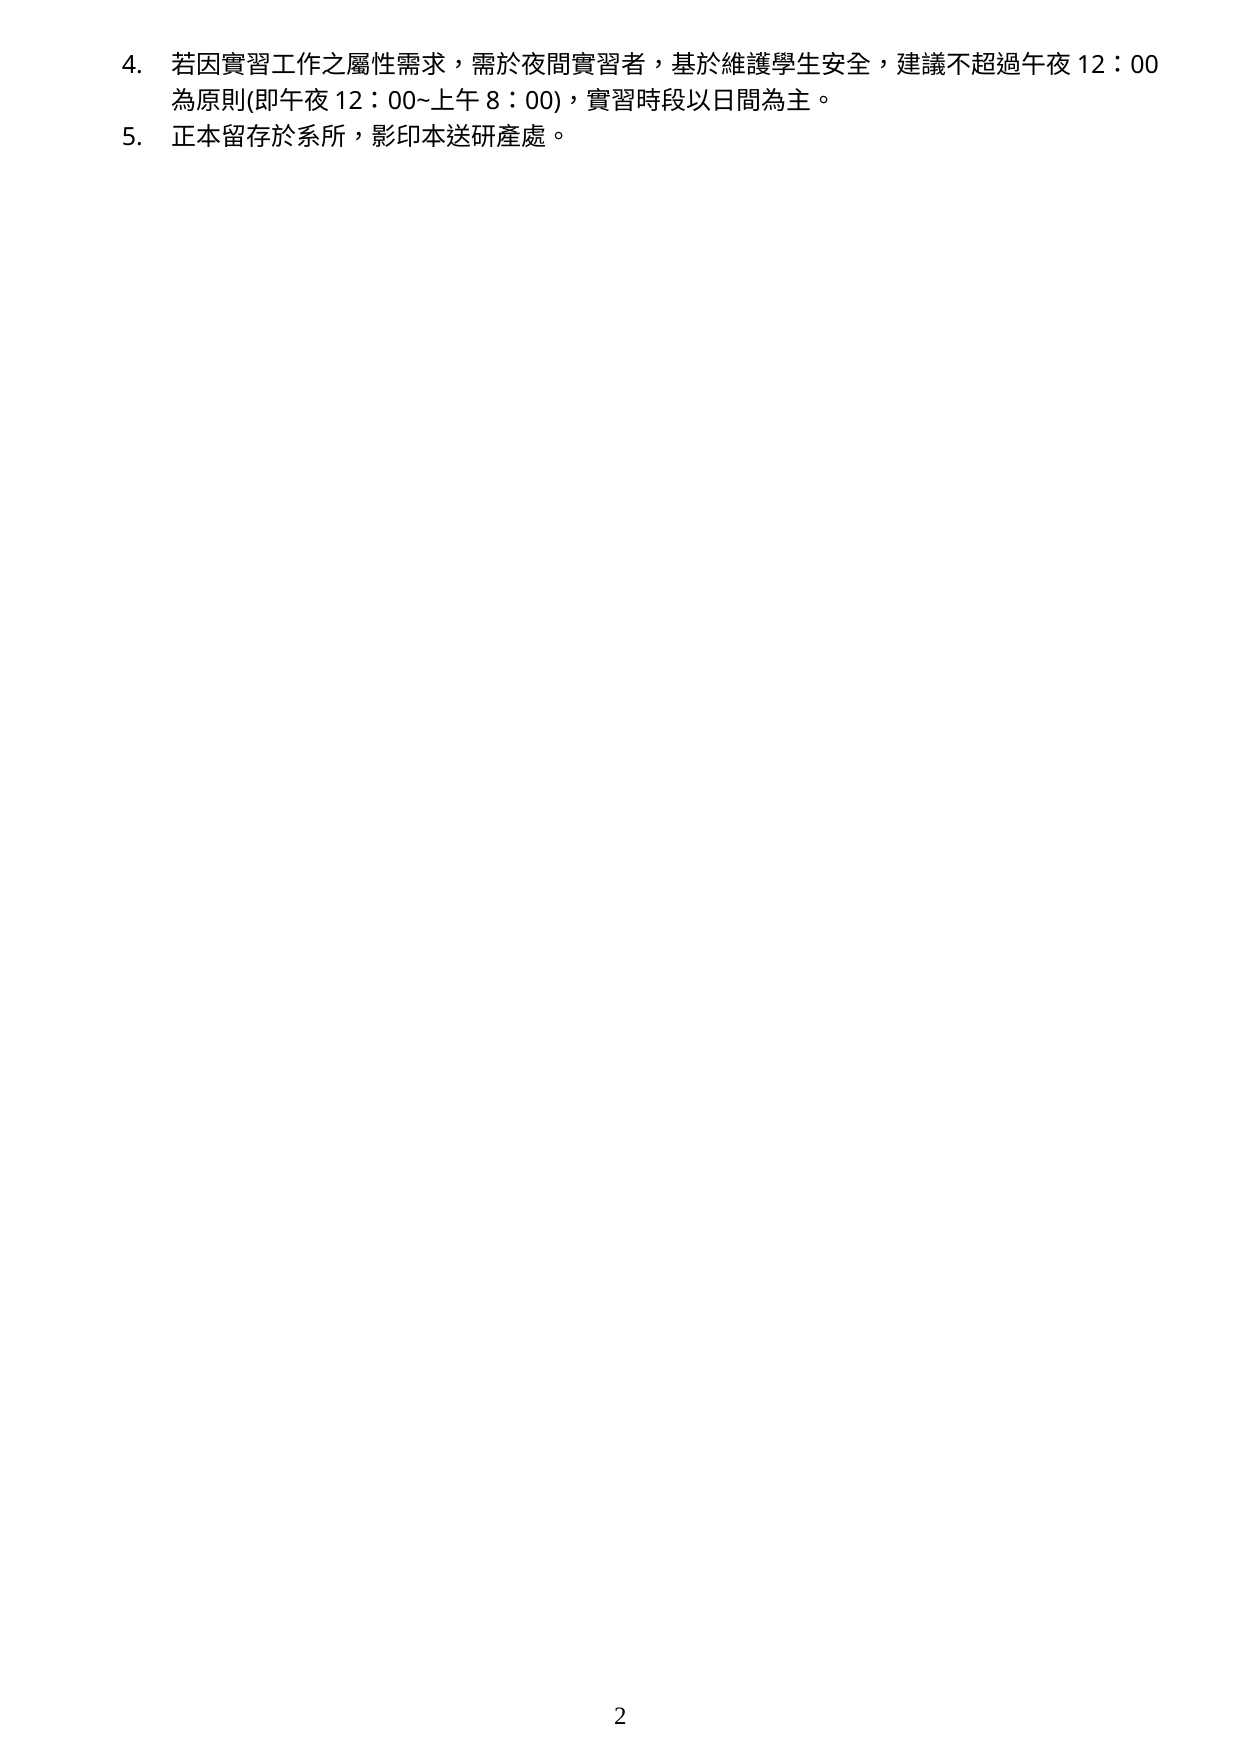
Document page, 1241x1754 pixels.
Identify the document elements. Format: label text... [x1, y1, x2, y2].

list 若因實習工作之屬性需求，需於夜間實習者，基於維護學生安全，建議不超過午夜12：00為原則(即午夜12：00~上午8：00)，實習時段以日間為主。 [122, 44, 1181, 117]
list 正本留存於系所，影印本送研產處。 [122, 117, 1181, 153]
